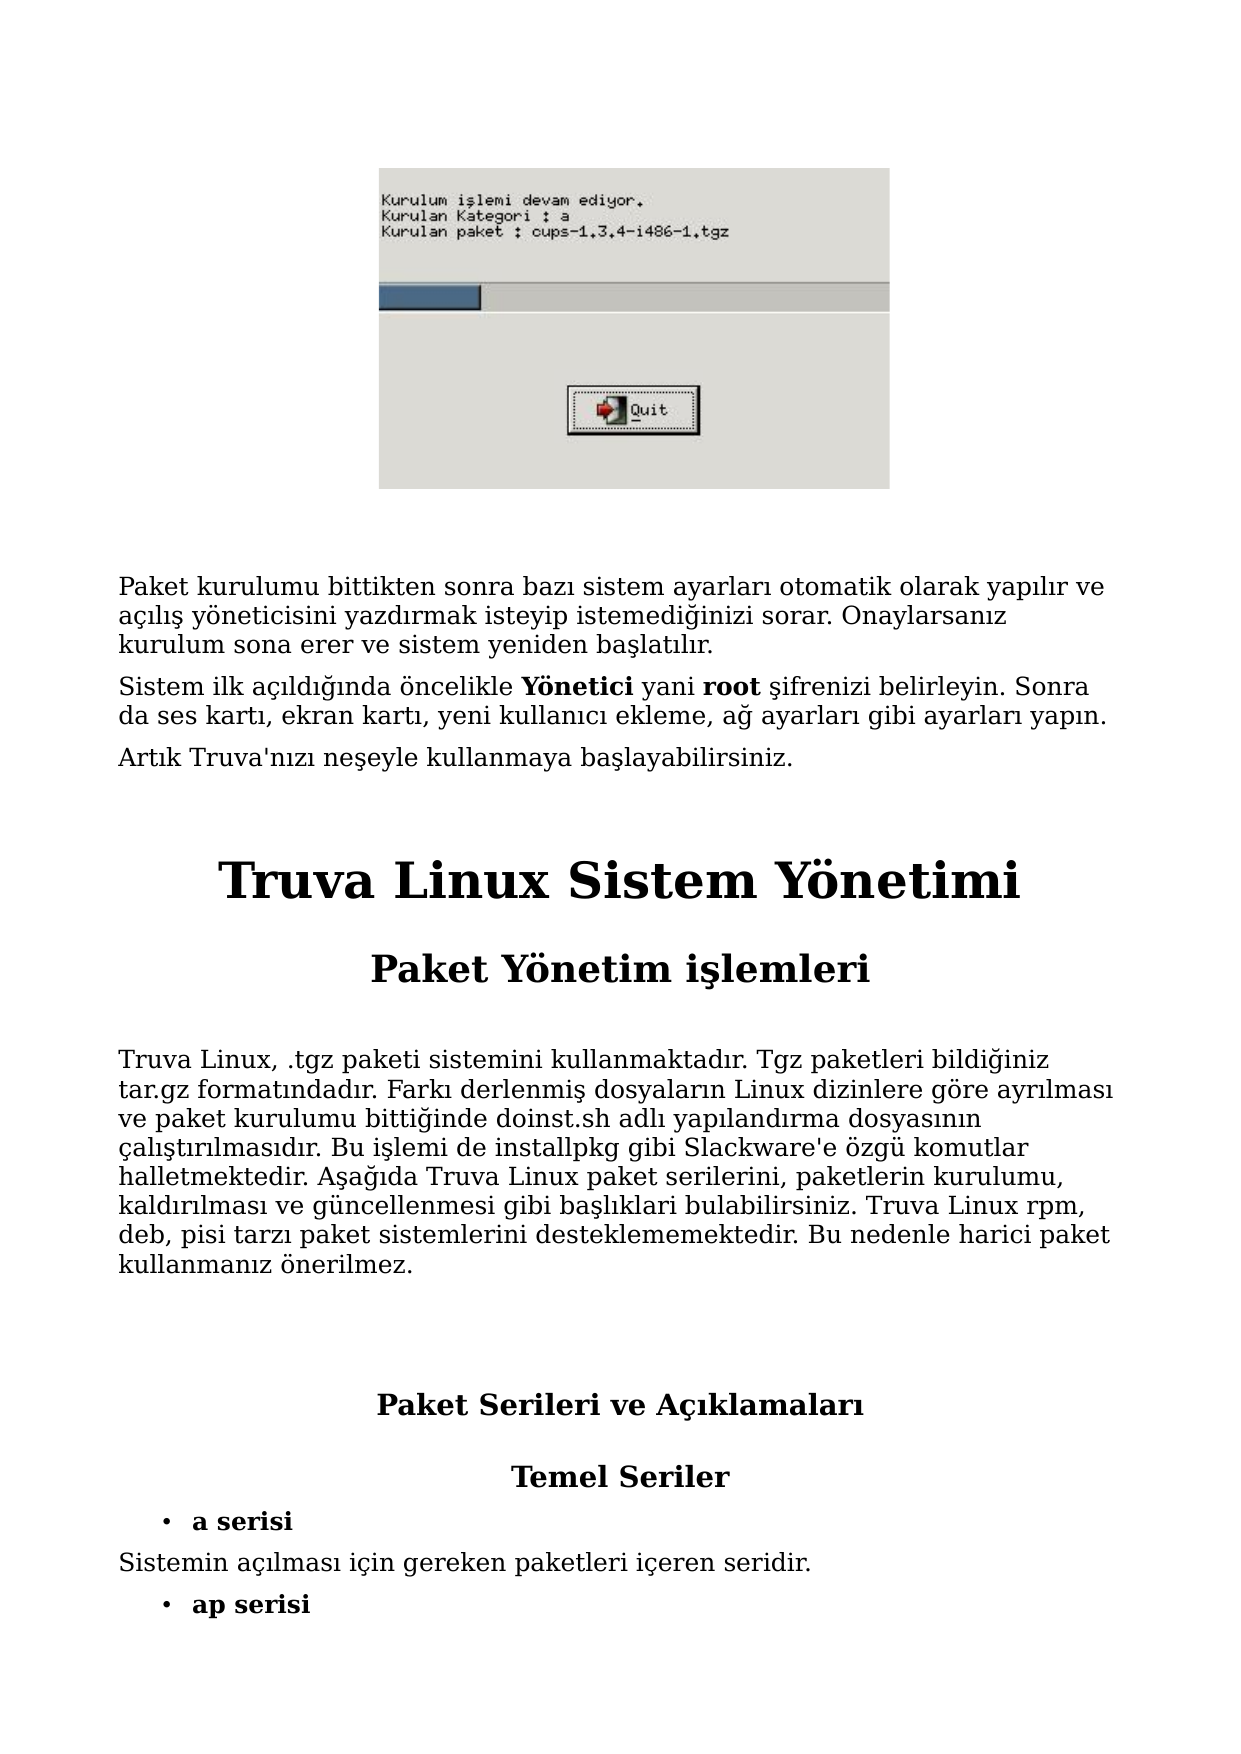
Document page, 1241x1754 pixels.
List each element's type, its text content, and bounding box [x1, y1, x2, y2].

text Paket kurulumu bittikten sonra bazı sistem ayarları otomatik olarak yapılır ve açılış yöneticisini yazdırmak isteyip istemediğinizi sorar. Onaylarsanız kurulum sona erer ve sistem yeniden başlatılır. [118, 572, 1122, 659]
subtitle Temel Seriler [118, 1460, 1122, 1494]
text Sistem ilk açıldığında öncelikle Yönetici yani root şifrenizi belirleyin. Sonra da ses kartı, ekran kartı, yeni kullanıcı ekleme, ağ ayarları gibi ayarları yapın. [118, 672, 1122, 730]
subtitle Truva Linux Sistem Yönetimi [118, 851, 1122, 910]
subtitle Paket Serileri ve Açıklamaları [118, 1388, 1122, 1422]
text Sistemin açılması için gereken paketleri içeren seridir. [118, 1549, 1122, 1578]
subtitle Paket Yönetim işlemleri [118, 947, 1122, 991]
text Artık Truva'nızı neşeyle kullanmaya başlayabilirsiniz. [118, 743, 1122, 772]
list a serisi [162, 1507, 1122, 1536]
picture [378, 168, 890, 489]
list ap serisi [162, 1590, 1122, 1620]
text Truva Linux, .tgz paketi sistemini kullanmaktadır. Tgz paketleri bildiğiniz tar.gz formatındadır. Farkı derlenmiş dosyaların Linux dizinlere göre ayrılması ve paket kurulumu bittiğinde doinst.sh adlı yapılandırma dosyasının çalıştırılmasıdır. Bu işlemi de installpkg gibi Slackware'e özgü komutlar halletmektedir. Aşağıda Truva Linux paket serilerini, paketlerin kurulumu, kaldırılması ve güncellenmesi gibi başlıklari bulabilirsiniz. Truva Linux rpm, deb, pisi tarzı paket sistemlerini desteklememektedir. Bu nedenle harici paket kullanmanız önerilmez. [118, 1046, 1122, 1279]
